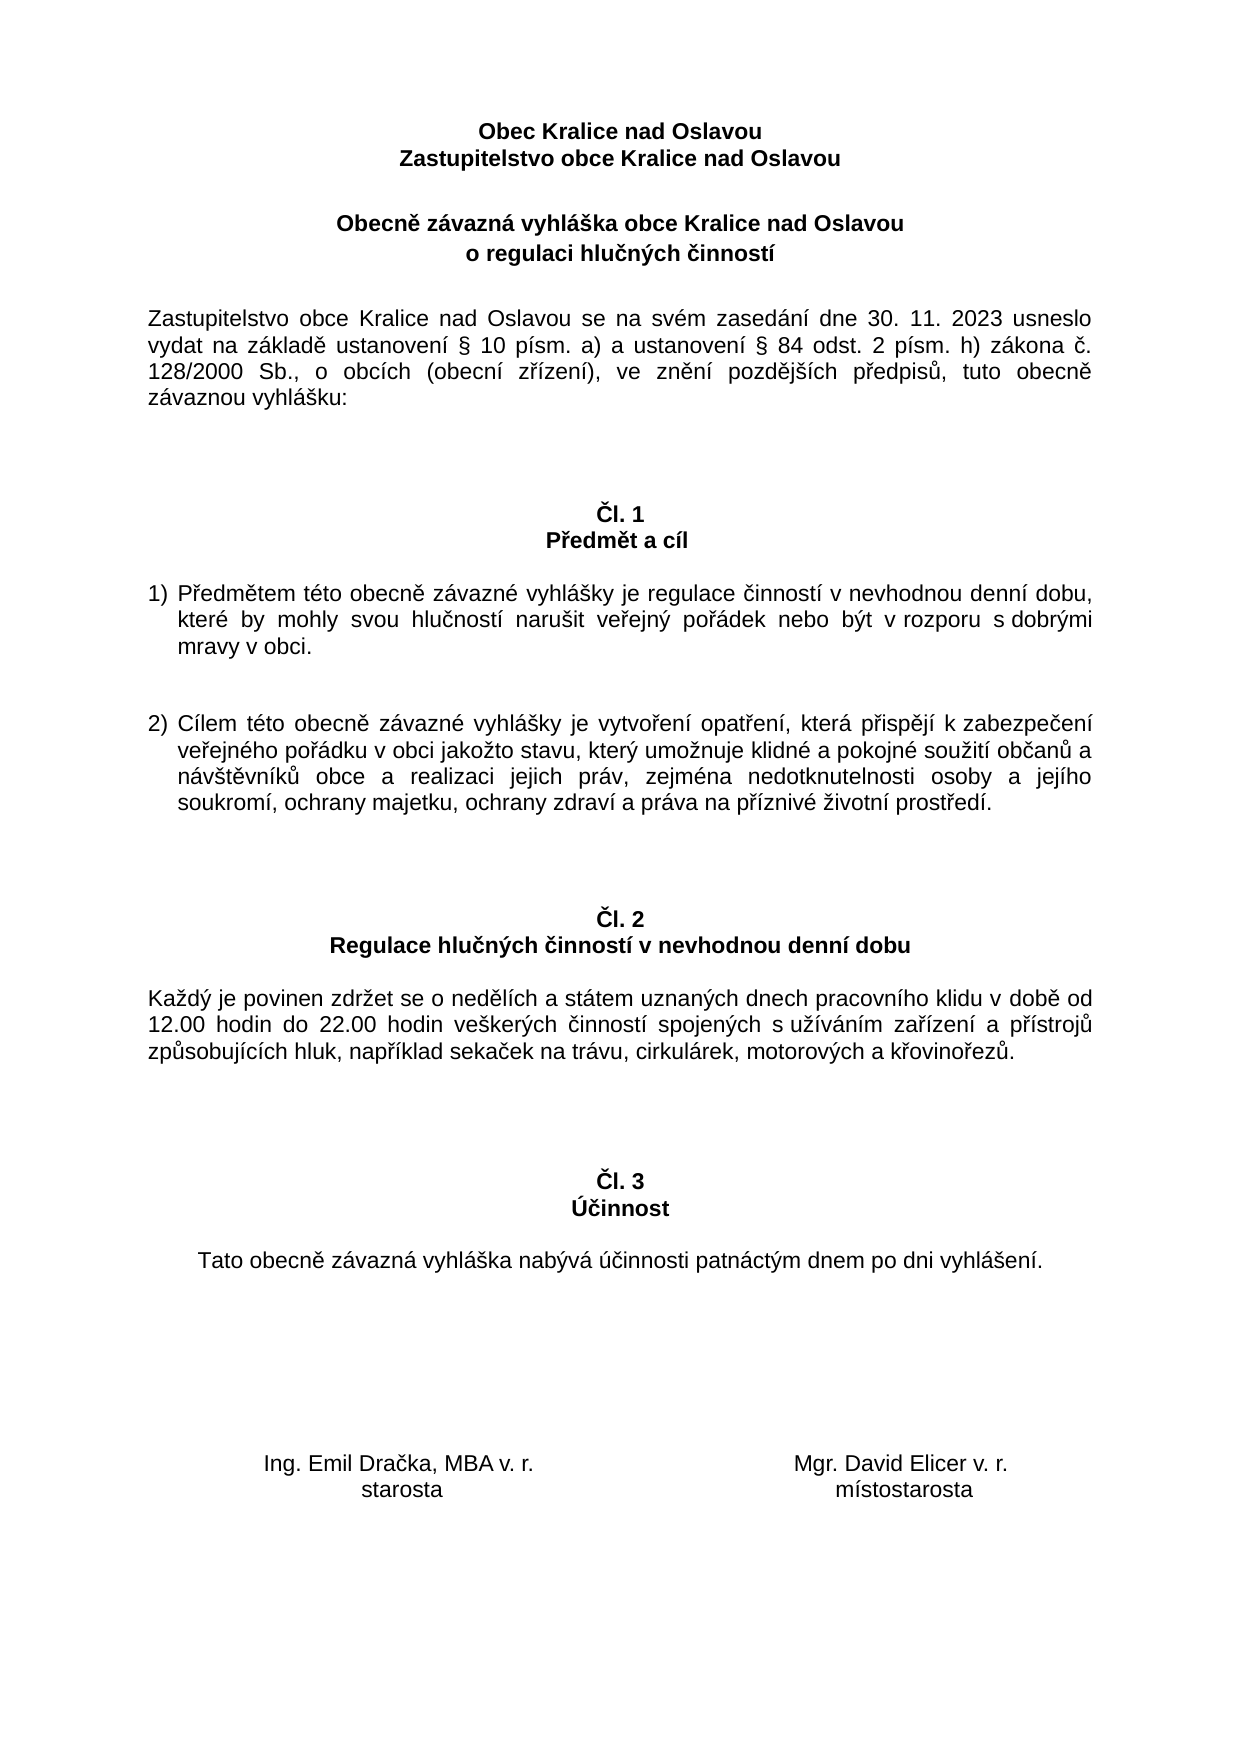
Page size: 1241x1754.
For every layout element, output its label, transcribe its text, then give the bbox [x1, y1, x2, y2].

table_header Mgr. David Elicer v. r. místostarosta [650, 1390, 1152, 1508]
text Obec Kralice nad Oslavou [148, 118, 1093, 144]
text Čl. 1 [148, 501, 1093, 527]
text Čl. 3 [148, 1168, 1093, 1194]
text Zastupitelstvo obce Kralice nad Oslavou [148, 144, 1093, 171]
text Obecně závazná vyhláška obce Kralice nad Oslavou [148, 210, 1093, 236]
list Předmětem této obecně závazné vyhlášky je regulace činností v nevhodnou denní dobu, které by mohly svou hlučností narušit veřejný pořádek nebo být v rozporu s dobrými mravy v obci. [148, 580, 1093, 659]
table_header Ing. Emil Dračka, MBA v. r. starosta [148, 1390, 650, 1508]
text Tato obecně závazná vyhláška nabývá účinnosti patnáctým dnem po dni vyhlášení. [148, 1247, 1093, 1273]
text Každý je povinen zdržet se o nedělích a státem uznaných dnech pracovního klidu v době od 12.00 hodin do 22.00 hodin veškerých činností spojených s užíváním zařízení a přístrojů způsobujících hluk, například sekaček na trávu, cirkulárek, motorových a křovinořezů. [148, 985, 1093, 1064]
text Účinnost [148, 1194, 1093, 1221]
text o regulaci hlučných činností [148, 240, 1093, 266]
text Předmět a cíl [148, 527, 1093, 553]
text Regulace hlučných činností v nevhodnou denní dobu [148, 932, 1093, 959]
list Cílem této obecně závazné vyhlášky je vytvoření opatření, která přispějí k zabezpečení veřejného pořádku v obci jakožto stavu, který umožnuje klidné a pokojné soužití občanů a návštěvníků obce a realizaci jejich práv, zejména nedotknutelnosti osoby a jejího soukromí, ochrany majetku, ochrany zdraví a práva na příznivé životní prostředí. [148, 710, 1093, 816]
text Čl. 2 [148, 906, 1093, 932]
text Zastupitelstvo obce Kralice nad Oslavou se na svém zasedání dne 30. 11. 2023 usneslo vydat na základě ustanovení § 10 písm. a) a ustanovení § 84 odst. 2 písm. h) zákona č. 128/2000 Sb., o obcích (obecní zřízení), ve znění pozdějších předpisů, tuto obecně závaznou vyhlášku: [148, 305, 1093, 411]
